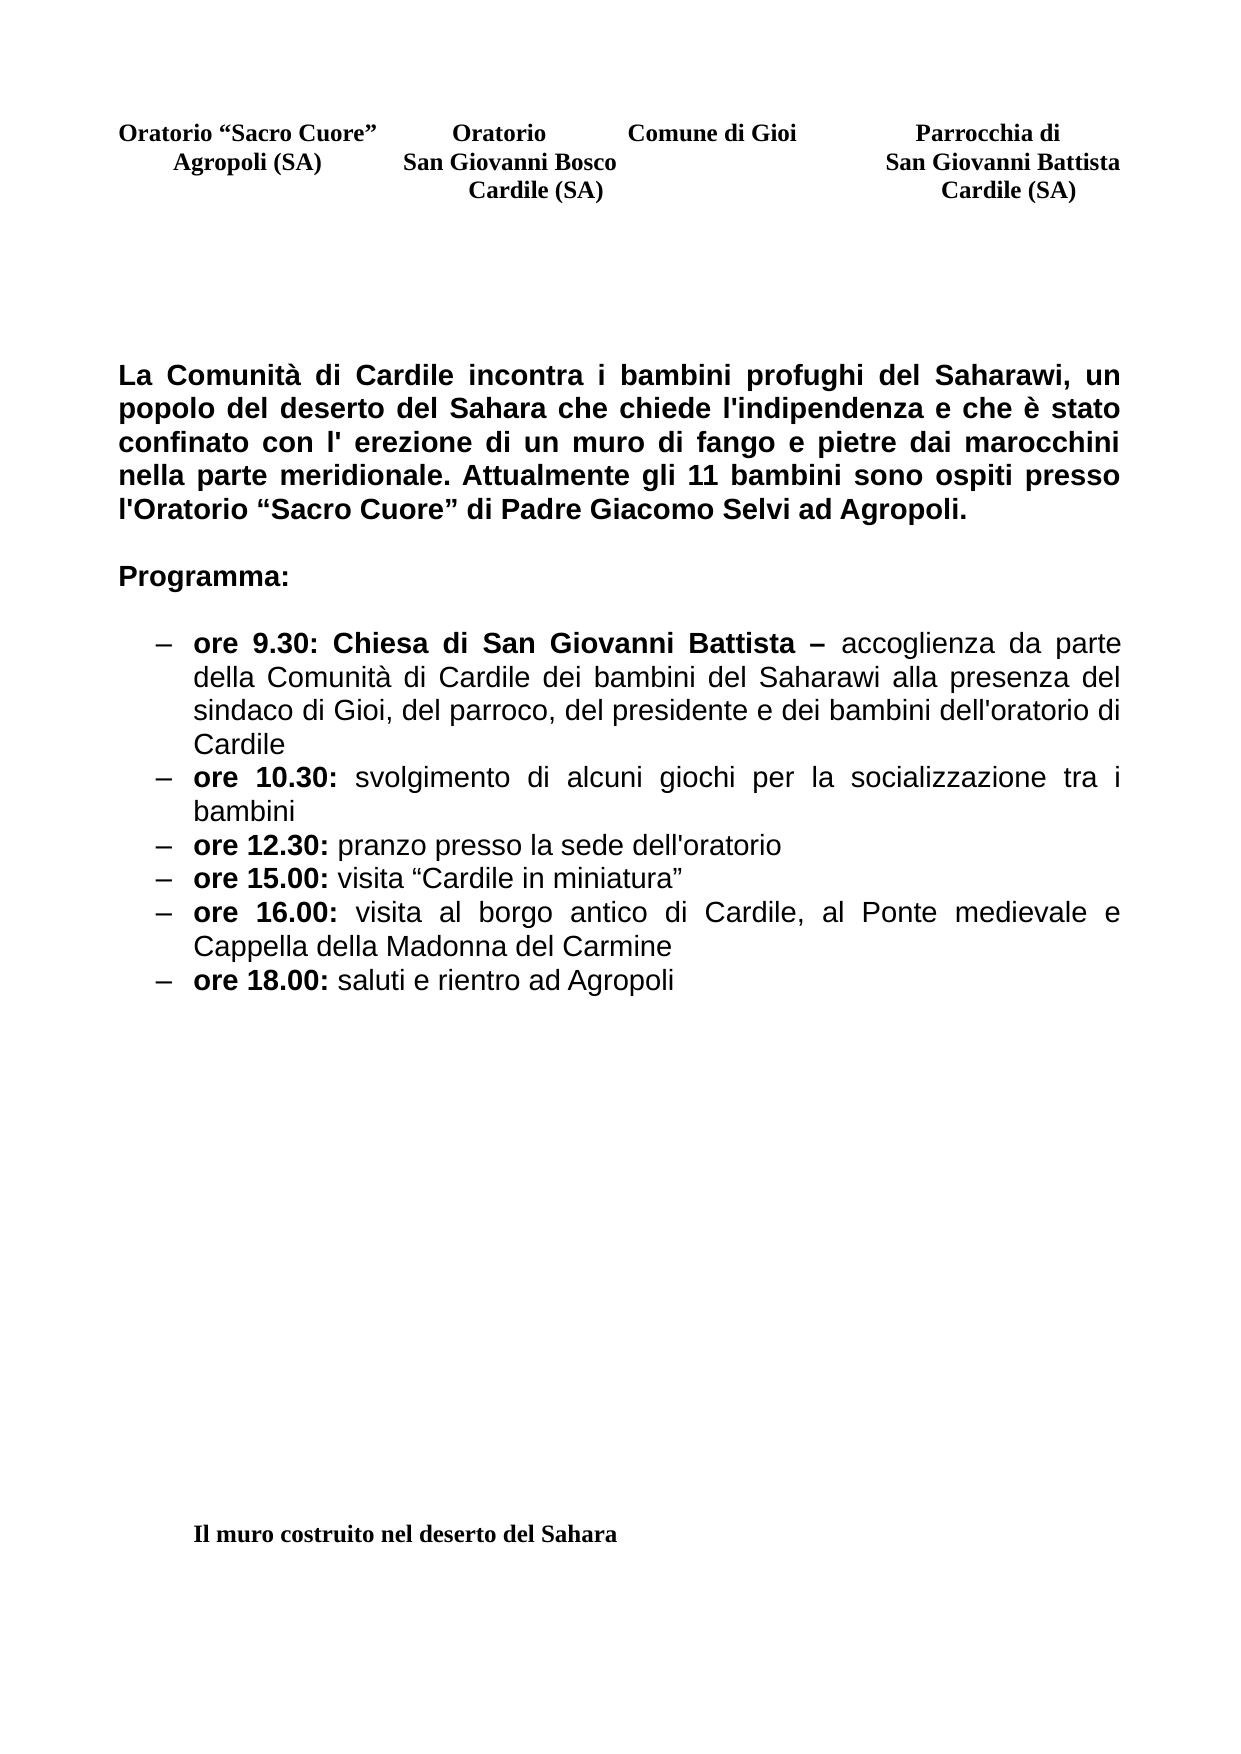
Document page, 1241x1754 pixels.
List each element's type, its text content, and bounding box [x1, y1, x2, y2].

list ore 10.30: svolgimento di alcuni giochi per la socializzazione tra i bambini [156, 760, 1122, 828]
list ore 16.00: visita al borgo antico di Cardile, al Ponte medievale e Cappella della Madonna del Carmine [156, 895, 1122, 962]
list ore 9.30: Chiesa di San Giovanni Battista – accoglienza da parte della Comunità di Cardile dei bambini del Saharawi alla presenza del sindaco di Gioi, del parroco, del presidente e dei bambini dell'oratorio di Cardile [156, 626, 1122, 760]
list Il muro costruito nel deserto del Sahara [156, 1519, 1122, 1547]
text Agropoli (SA) San Giovanni Bosco San Giovanni Battista [118, 147, 1122, 176]
text Cardile (SA) Cardile (SA) [118, 176, 1122, 204]
text Programma: [118, 559, 1122, 592]
list ore 15.00: visita “Cardile in miniatura” [156, 861, 1122, 895]
text La Comunità di Cardile incontra i bambini profughi del Saharawi, un popolo del deserto del Sahara che chiede l'indipendenza e che è stato confinato con l' erezione di un muro di fango e pietre dai marocchini nella parte meridionale. Attualmente gli 11 bambini sono ospiti presso l'Oratorio “Sacro Cuore” di Padre Giacomo Selvi ad Agropoli. [118, 358, 1122, 525]
text Oratorio “Sacro Cuore” Oratorio Comune di Gioi Parrocchia di [118, 118, 1122, 147]
list ore 18.00: saluti e rientro ad Agropoli [156, 962, 1122, 996]
list ore 12.30: pranzo presso la sede dell'oratorio [156, 828, 1122, 861]
